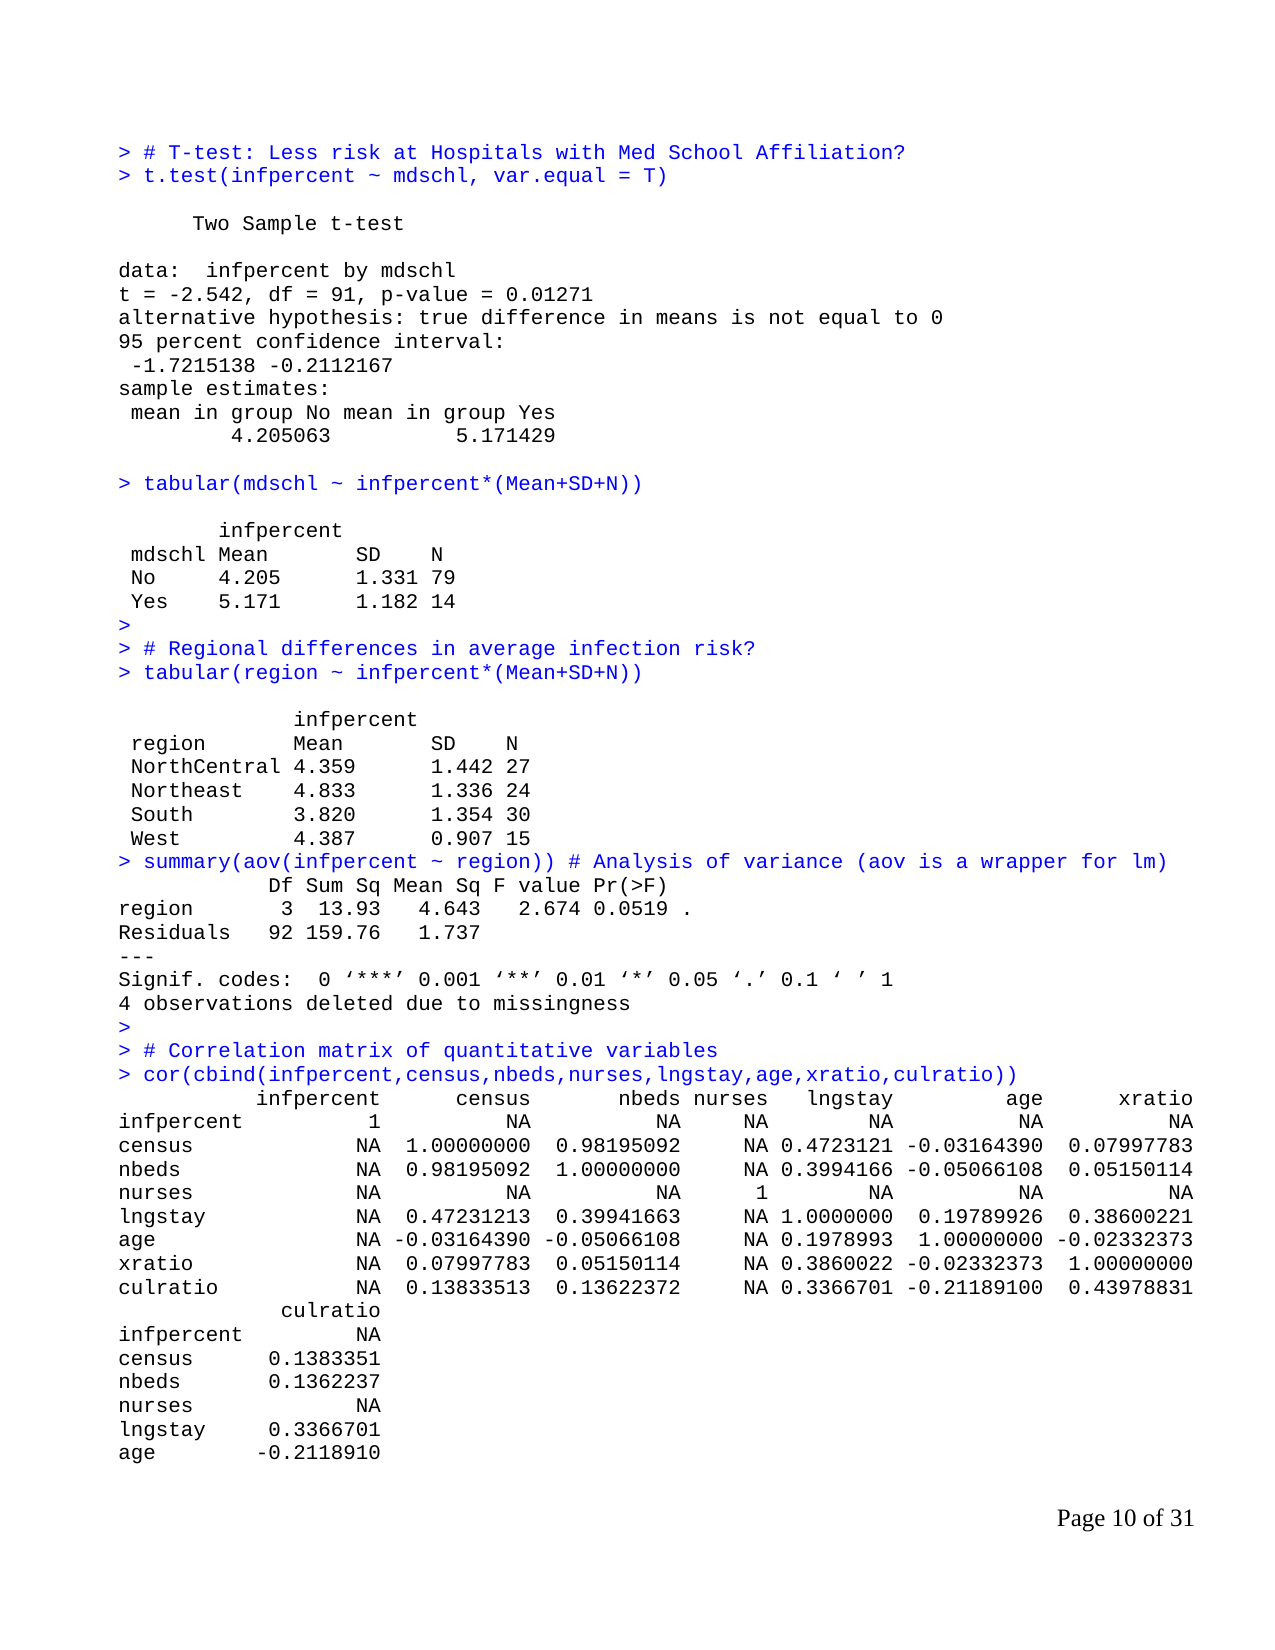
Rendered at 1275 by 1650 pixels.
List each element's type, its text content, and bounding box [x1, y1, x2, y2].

text infpercent 1 NA NA NA NA NA NA [118, 1111, 1198, 1135]
text nbeds NA 0.98195092 1.00000000 NA 0.3994166 -0.05066108 0.05150114 [118, 1158, 1198, 1182]
text culratio [118, 1300, 1198, 1324]
text South 3.820 1.354 30 [118, 804, 1198, 827]
text > [118, 1017, 1198, 1040]
text mean in group No mean in group Yes [118, 402, 1198, 426]
text t = -2.542, df = 91, p-value = 0.01271 [118, 284, 1198, 307]
text > summary(aov(infpercent ~ region)) # Analysis of variance (aov is a wrapper for lm) [118, 851, 1198, 875]
text nbeds 0.1362237 [118, 1371, 1198, 1395]
text > # Regional differences in average infection risk? [118, 638, 1198, 662]
text West 4.387 0.907 15 [118, 827, 1198, 851]
text Two Sample t-test [118, 213, 1198, 236]
text culratio NA 0.13833513 0.13622372 NA 0.3366701 -0.21189100 0.43978831 [118, 1277, 1198, 1300]
text Residuals 92 159.76 1.737 [118, 922, 1198, 946]
text > cor(cbind(infpercent,census,nbeds,nurses,lngstay,age,xratio,culratio)) [118, 1064, 1198, 1088]
text census 0.1383351 [118, 1348, 1198, 1371]
text census NA 1.00000000 0.98195092 NA 0.4723121 -0.03164390 0.07997783 [118, 1135, 1198, 1158]
text > # Correlation matrix of quantitative variables [118, 1040, 1198, 1064]
text nurses NA NA NA 1 NA NA NA [118, 1182, 1198, 1206]
text age -0.2118910 [118, 1442, 1198, 1466]
text Df Sum Sq Mean Sq F value Pr(>F) [118, 875, 1198, 898]
text alternative hypothesis: true difference in means is not equal to 0 [118, 307, 1198, 331]
text infpercent census nbeds nurses lngstay age xratio [118, 1088, 1198, 1111]
text > t.test(infpercent ~ mdschl, var.equal = T) [118, 165, 1198, 189]
text lngstay NA 0.47231213 0.39941663 NA 1.0000000 0.19789926 0.38600221 [118, 1206, 1198, 1229]
text nurses NA [118, 1395, 1198, 1419]
text > tabular(region ~ infpercent*(Mean+SD+N)) [118, 662, 1198, 686]
text 4.205063 5.171429 [118, 426, 1198, 449]
text > tabular(mdschl ~ infpercent*(Mean+SD+N)) [118, 473, 1198, 496]
text > # T-test: Less risk at Hospitals with Med School Affiliation? [118, 142, 1198, 165]
text > [118, 615, 1198, 638]
text data: infpercent by mdschl [118, 260, 1198, 284]
text Yes 5.171 1.182 14 [118, 591, 1198, 615]
text region Mean SD N [118, 733, 1198, 757]
text 95 percent confidence interval: [118, 331, 1198, 354]
text region 3 13.93 4.643 2.674 0.0519 . [118, 898, 1198, 922]
text mdschl Mean SD N [118, 544, 1198, 567]
text -1.7215138 -0.2112167 [118, 354, 1198, 378]
text infpercent NA [118, 1324, 1198, 1348]
text xratio NA 0.07997783 0.05150114 NA 0.3860022 -0.02332373 1.00000000 [118, 1253, 1198, 1277]
text Signif. codes: 0 ‘***’ 0.001 ‘**’ 0.01 ‘*’ 0.05 ‘.’ 0.1 ‘ ’ 1 [118, 969, 1198, 993]
text --- [118, 946, 1198, 969]
text infpercent [118, 520, 1198, 544]
text 4 observations deleted due to missingness [118, 993, 1198, 1017]
text lngstay 0.3366701 [118, 1419, 1198, 1442]
text age NA -0.03164390 -0.05066108 NA 0.1978993 1.00000000 -0.02332373 [118, 1229, 1198, 1253]
text sample estimates: [118, 378, 1198, 402]
text Northeast 4.833 1.336 24 [118, 780, 1198, 804]
text infpercent [118, 709, 1198, 733]
text NorthCentral 4.359 1.442 27 [118, 757, 1198, 780]
text No 4.205 1.331 79 [118, 567, 1198, 591]
